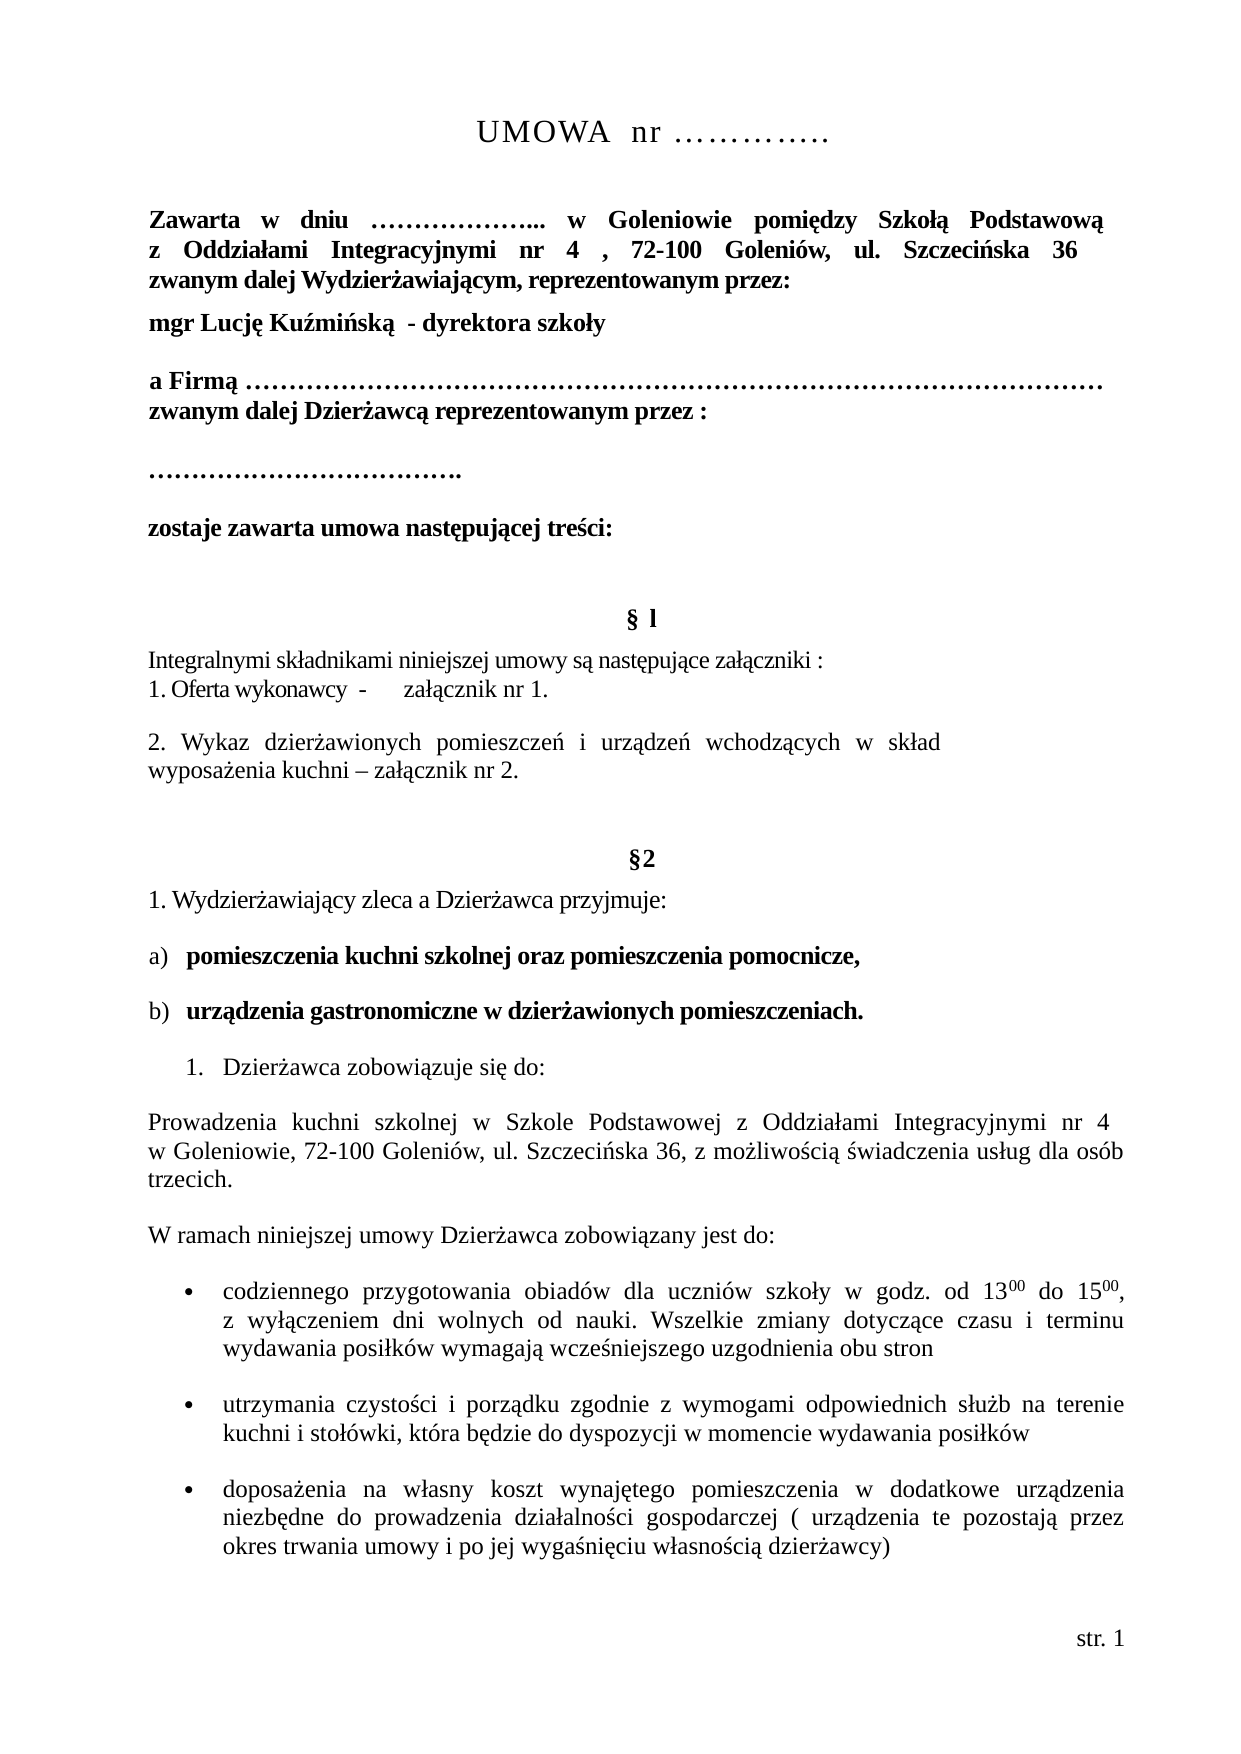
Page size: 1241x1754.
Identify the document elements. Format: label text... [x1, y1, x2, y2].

text Prowadzenia kuchni szkolnej w Szkole Podstawowej z Oddziałami Integracyjnymi nr 4 w Goleniowie, 72-100 Goleniów, ul. Szczecińska 36, z możliwością świadczenia usług dla osób trzecich. [148, 1108, 1125, 1193]
text § l [158, 603, 1125, 633]
list doposażenia na własny koszt wynajętego pomieszczenia w dodatkowe urządzenia niezbędne do prowadzenia działalności gospodarczej ( urządzenia te pozostają przez okres trwania umowy i po jej wygaśnięciu własnością dzierżawcy) [185, 1474, 1125, 1560]
text Zawarta w dniu ………………... w Goleniowie pomiędzy Szkołą Podstawową z Oddziałami Integracyjnymi nr 4 , 72-100 Goleniów, ul. Szczecińska 36 zwanym dalej Wydzierżawiającym, reprezentowanym przez: [149, 204, 1125, 294]
text §2 [159, 843, 1125, 873]
text W ramach niniejszej umowy Dzierżawca zobowiązany jest do: [148, 1221, 1125, 1249]
text zostaje zawarta umowa następującej treści: [148, 512, 1125, 542]
list urządzenia gastronomiczne w dzierżawionych pomieszczeniach. [149, 997, 1125, 1025]
list codziennego przygotowania obiadów dla uczniów szkoły w godz. od 1300 do 1500, z wyłączeniem dni wolnych od nauki. Wszelkie zmiany dotyczące czasu i terminu wydawania posiłków wymagają wcześniejszego uzgodnienia obu stron [185, 1276, 1125, 1362]
list Dzierżawca zobowiązuje się do: [185, 1052, 1125, 1081]
text 1. Wydzierżawiający zleca a Dzierżawca przyjmuje: [148, 886, 1125, 914]
text mgr Lucję Kuźmińską - dyrektora szkoły [149, 307, 1125, 337]
list utrzymania czystości i porządku zgodnie z wymogami odpowiednich służb na terenie kuchni i stołówki, która będzie do dyspozycji w momencie wydawania posiłków [185, 1389, 1125, 1447]
text 2. Wykaz dzierżawionych pomieszczeń i urządzeń wchodzących w skład wyposażenia kuchni – załącznik nr 2. [148, 727, 941, 784]
text a Firmą ……………………………………………………………………………………… [149, 365, 1125, 395]
text Integralnymi składnikami niniejszej umowy są następujące załączniki : 1. Oferta wykonawcy - załącznik nr 1. [148, 646, 1125, 703]
text UMOWA nr ………….. [476, 112, 1125, 149]
list pomieszczenia kuchni szkolnej oraz pomieszczenia pomocnicze, [149, 941, 1125, 970]
text zwanym dalej Dzierżawcą reprezentowanym przez : [149, 395, 1125, 425]
text ………………………………. [148, 454, 1125, 484]
